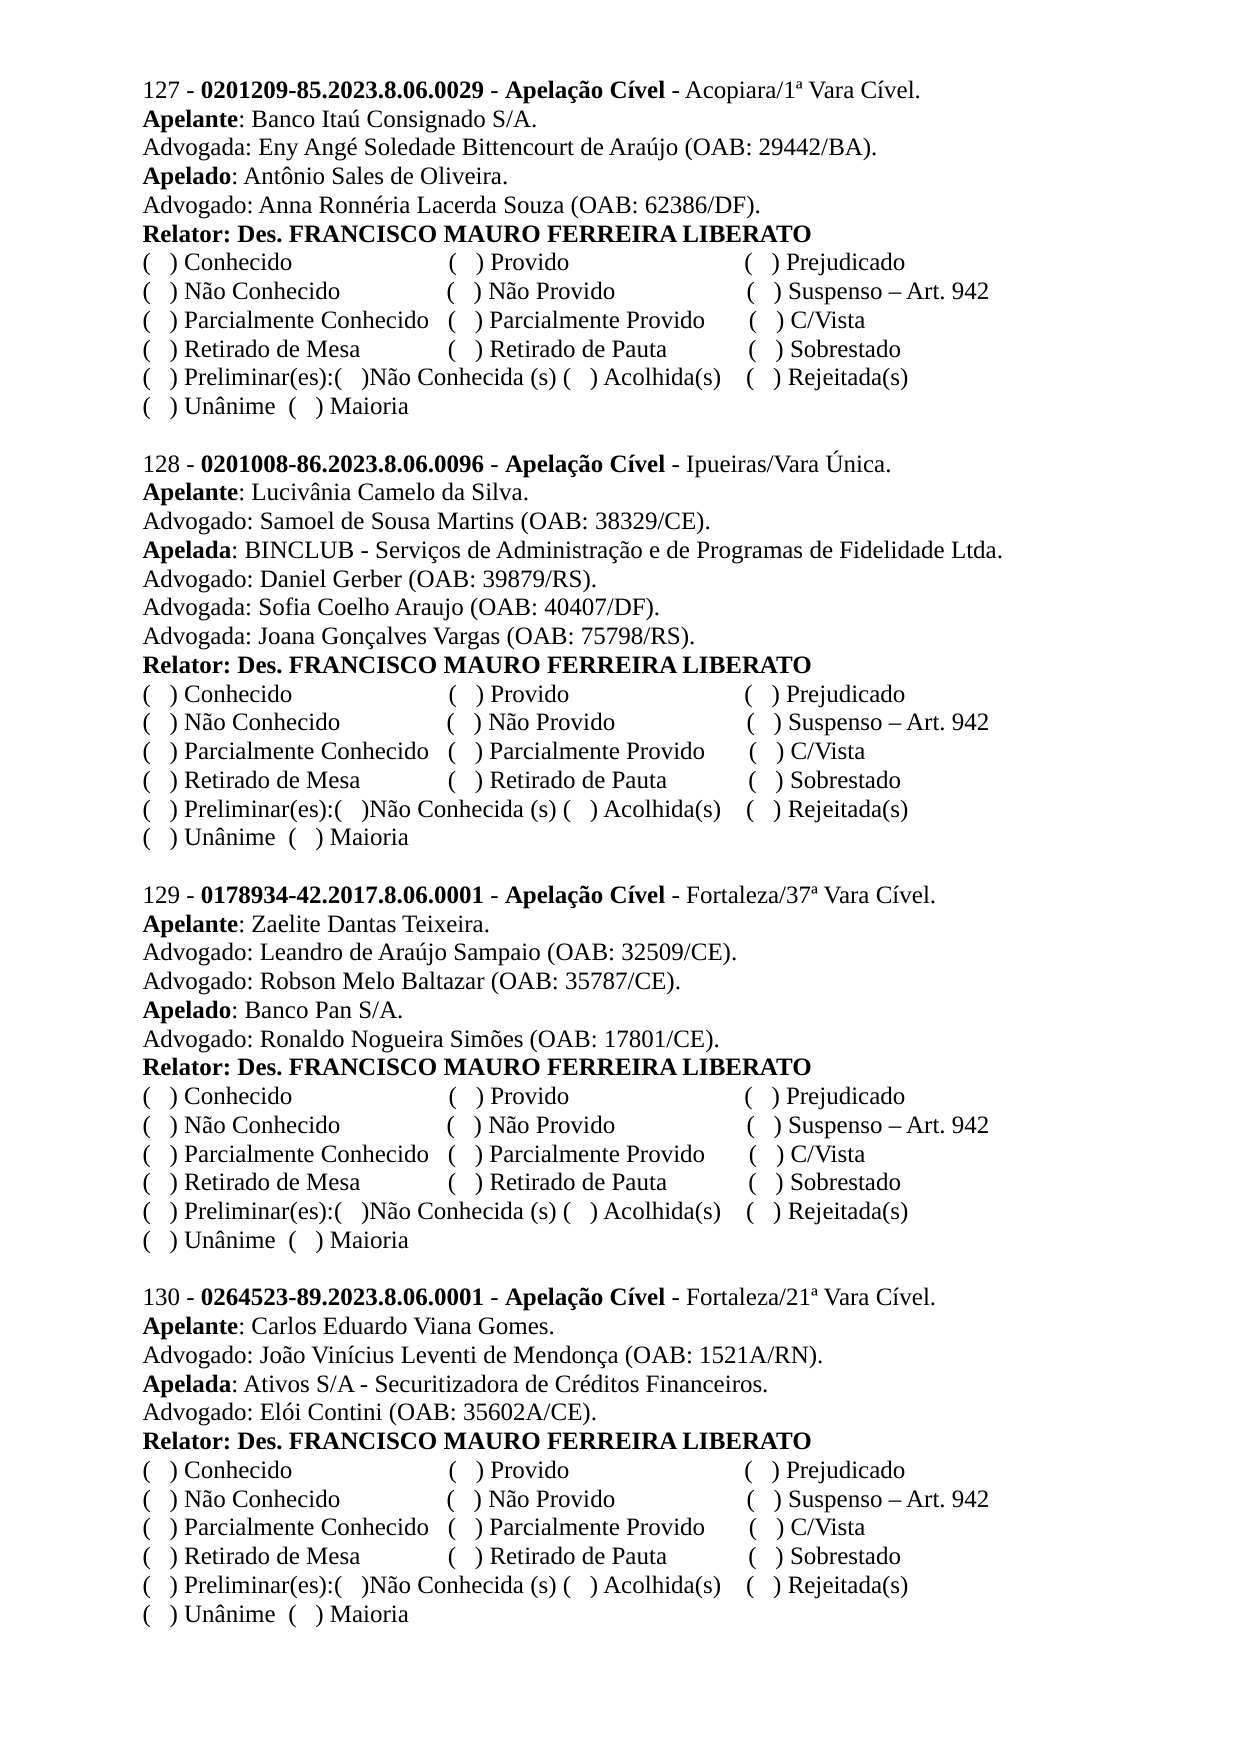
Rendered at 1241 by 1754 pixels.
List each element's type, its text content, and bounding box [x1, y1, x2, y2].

text Apelado: Antônio Sales de Oliveira. [142, 161, 1141, 190]
text Apelante: Zaelite Dantas Teixeira. [142, 909, 1141, 937]
text Apelante: Lucivânia Camelo da Silva. [142, 477, 1141, 506]
text Advogada: Sofia Coelho Araujo (OAB: 40407/DF). [142, 592, 1141, 621]
text ( ) Preliminar(es):( )Não Conhecida (s) ( ) Acolhida(s) ( ) Rejeitada(s) [142, 1570, 1158, 1599]
text Relator: Des. FRANCISCO MAURO FERREIRA LIBERATO [142, 1052, 1141, 1081]
text ( ) Parcialmente Conhecido ( ) Parcialmente Provido ( ) C/Vista [142, 736, 1158, 765]
text ( ) Retirado de Mesa ( ) Retirado de Pauta ( ) Sobrestado [142, 334, 1158, 362]
text Advogado: Anna Ronnéria Lacerda Souza (OAB: 62386/DF). [142, 190, 1141, 219]
text 130 - 0264523-89.2023.8.06.0001 - Apelação Cível - Fortaleza/21ª Vara Cível. [142, 1282, 1141, 1311]
text Relator: Des. FRANCISCO MAURO FERREIRA LIBERATO [142, 1426, 1141, 1455]
text Advogado: Robson Melo Baltazar (OAB: 35787/CE). [142, 966, 1141, 995]
text ( ) Conhecido ( ) Provido ( ) Prejudicado [142, 1081, 1141, 1110]
text ( ) Não Conhecido ( ) Não Provido ( ) Suspenso – Art. 942 [142, 1110, 1158, 1139]
text 127 - 0201209-85.2023.8.06.0029 - Apelação Cível - Acopiara/1ª Vara Cível. [142, 75, 1141, 104]
text Apelante: Carlos Eduardo Viana Gomes. [142, 1311, 1141, 1340]
text ( ) Preliminar(es):( )Não Conhecida (s) ( ) Acolhida(s) ( ) Rejeitada(s) [142, 794, 1158, 822]
text ( ) Não Conhecido ( ) Não Provido ( ) Suspenso – Art. 942 [142, 276, 1158, 305]
text Advogado: Daniel Gerber (OAB: 39879/RS). [142, 564, 1141, 592]
text Advogado: Leandro de Araújo Sampaio (OAB: 32509/CE). [142, 937, 1141, 966]
text ( ) Conhecido ( ) Provido ( ) Prejudicado [142, 679, 1141, 707]
text ( ) Não Conhecido ( ) Não Provido ( ) Suspenso – Art. 942 [142, 1484, 1158, 1512]
text Relator: Des. FRANCISCO MAURO FERREIRA LIBERATO [142, 219, 1141, 247]
text Advogada: Eny Angé Soledade Bittencourt de Araújo (OAB: 29442/BA). [142, 132, 1141, 161]
text Apelada: Ativos S/A - Securitizadora de Créditos Financeiros. [142, 1369, 1141, 1397]
text ( ) Não Conhecido ( ) Não Provido ( ) Suspenso – Art. 942 [142, 707, 1158, 736]
text ( ) Conhecido ( ) Provido ( ) Prejudicado [142, 247, 1141, 276]
text ( ) Retirado de Mesa ( ) Retirado de Pauta ( ) Sobrestado [142, 765, 1158, 794]
text Advogada: Joana Gonçalves Vargas (OAB: 75798/RS). [142, 621, 1141, 650]
text ( ) Preliminar(es):( )Não Conhecida (s) ( ) Acolhida(s) ( ) Rejeitada(s) [142, 1196, 1158, 1225]
text 128 - 0201008-86.2023.8.06.0096 - Apelação Cível - Ipueiras/Vara Única. [142, 449, 1141, 477]
text Advogado: João Vinícius Leventi de Mendonça (OAB: 1521A/RN). [142, 1340, 1141, 1369]
text ( ) Parcialmente Conhecido ( ) Parcialmente Provido ( ) C/Vista [142, 305, 1158, 334]
text ( ) Unânime ( ) Maioria [142, 391, 1158, 420]
text ( ) Unânime ( ) Maioria [142, 822, 1158, 851]
text Relator: Des. FRANCISCO MAURO FERREIRA LIBERATO [142, 650, 1141, 679]
text ( ) Parcialmente Conhecido ( ) Parcialmente Provido ( ) C/Vista [142, 1512, 1158, 1541]
text Apelante: Banco Itaú Consignado S/A. [142, 104, 1141, 132]
text ( ) Retirado de Mesa ( ) Retirado de Pauta ( ) Sobrestado [142, 1167, 1158, 1196]
text ( ) Unânime ( ) Maioria [142, 1599, 1158, 1627]
text Advogado: Elói Contini (OAB: 35602A/CE). [142, 1397, 1141, 1426]
text ( ) Conhecido ( ) Provido ( ) Prejudicado [142, 1455, 1141, 1484]
text ( ) Retirado de Mesa ( ) Retirado de Pauta ( ) Sobrestado [142, 1541, 1158, 1570]
text ( ) Preliminar(es):( )Não Conhecida (s) ( ) Acolhida(s) ( ) Rejeitada(s) [142, 362, 1158, 391]
text Advogado: Ronaldo Nogueira Simões (OAB: 17801/CE). [142, 1024, 1141, 1052]
text Apelada: BINCLUB - Serviços de Administração e de Programas de Fidelidade Ltda. [142, 535, 1141, 564]
text 129 - 0178934-42.2017.8.06.0001 - Apelação Cível - Fortaleza/37ª Vara Cível. [142, 880, 1141, 909]
text ( ) Parcialmente Conhecido ( ) Parcialmente Provido ( ) C/Vista [142, 1139, 1158, 1167]
text Advogado: Samoel de Sousa Martins (OAB: 38329/CE). [142, 506, 1141, 535]
text Apelado: Banco Pan S/A. [142, 995, 1141, 1024]
text ( ) Unânime ( ) Maioria [142, 1225, 1158, 1254]
